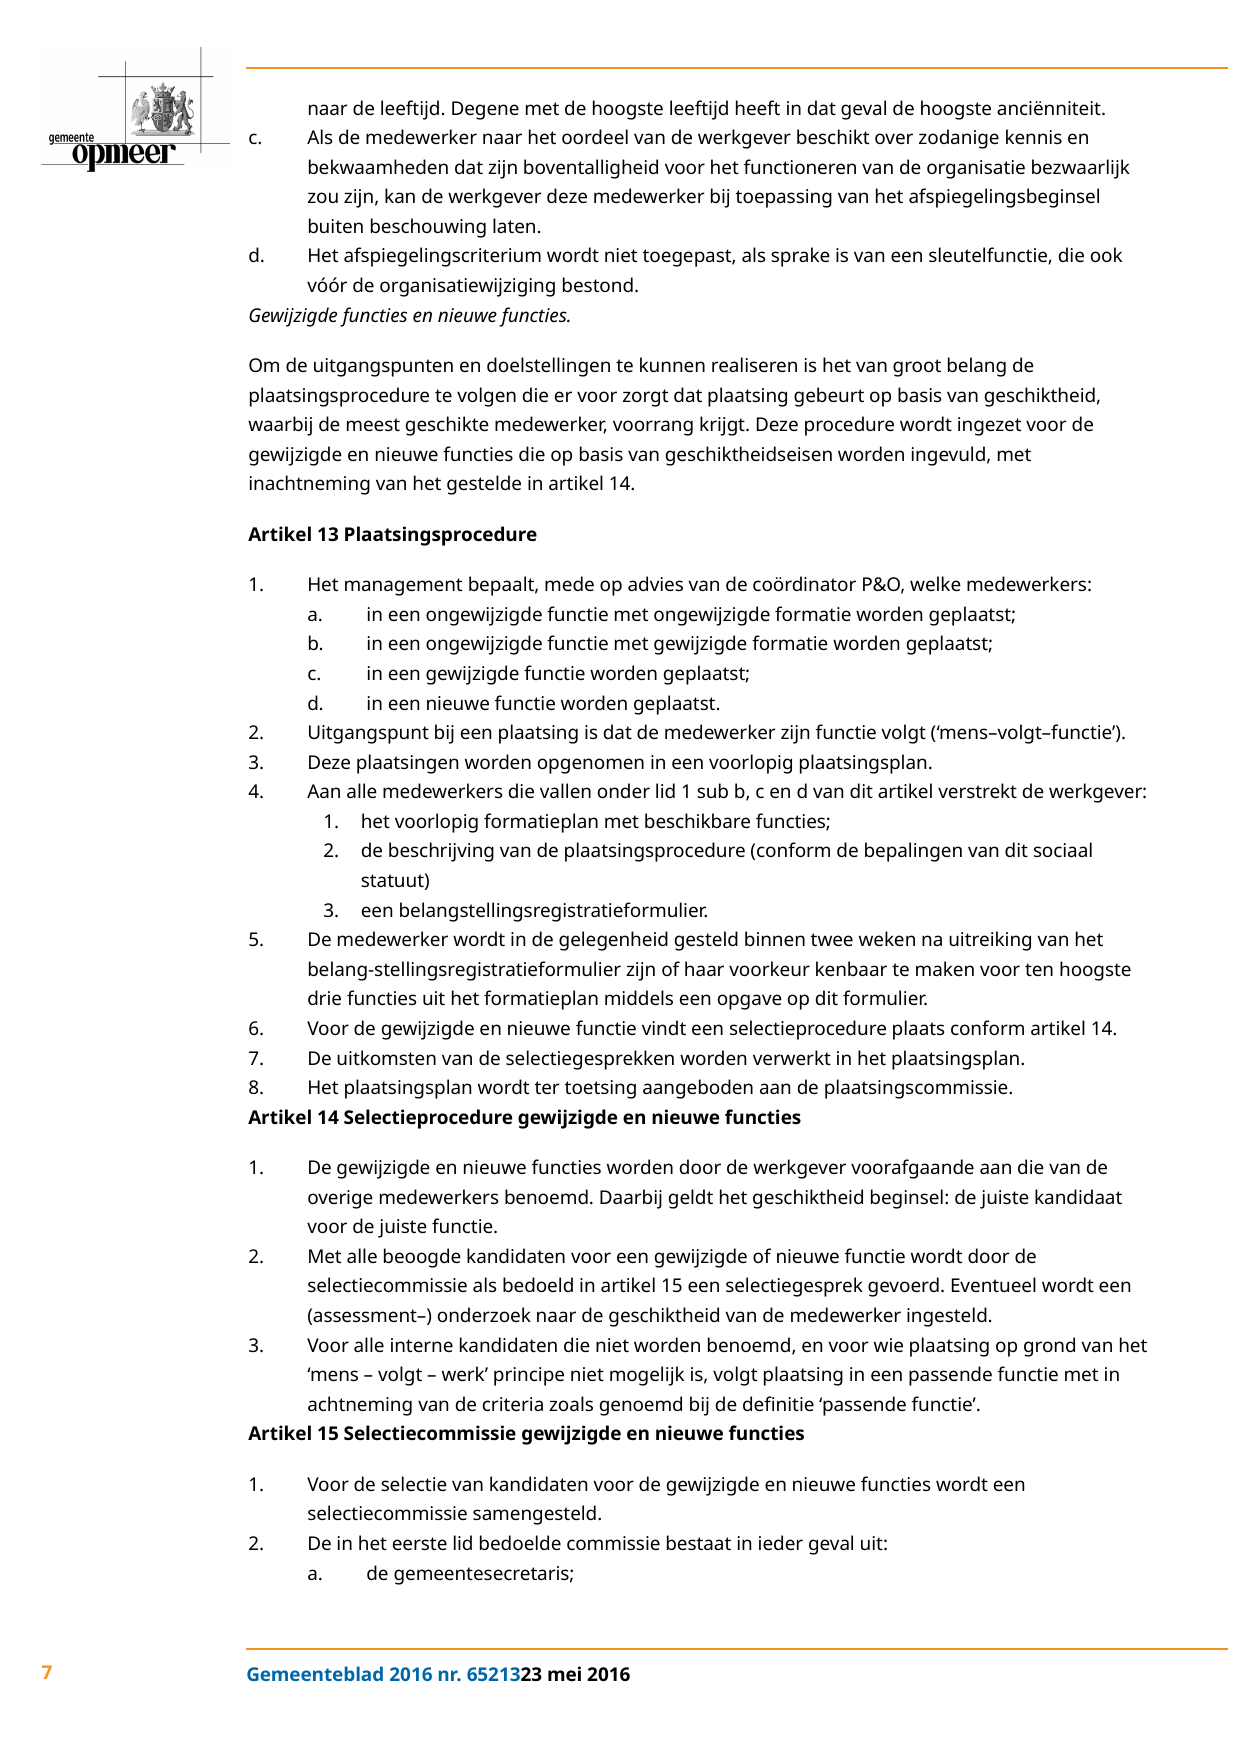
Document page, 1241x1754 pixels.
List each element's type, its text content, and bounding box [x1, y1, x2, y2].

picture [41, 47, 231, 172]
text Gewijzigde functies en nieuwe functies. [248, 302, 1152, 328]
list Voor alle interne kandidaten die niet worden benoemd, en voor wie plaatsing op grond van het ‘mens – volgt – werk’ principe niet mogelijk is, volgt plaatsing in een passende functie met in achtneming van de criteria zoals genoemd bij de definitie ‘passende functie’. [248, 1332, 1152, 1417]
text Artikel 13 Plaatsingsprocedure [248, 521, 1152, 547]
list Voor de gewijzigde en nieuwe functie vindt een selectieprocedure plaats conform artikel 14. [248, 1015, 1152, 1041]
list een belangstellingsregistratieformulier. [323, 897, 1152, 923]
list in een nieuwe functie worden geplaatst. [307, 690, 1152, 716]
list De in het eerste lid bedoelde commissie bestaat in ieder geval uit: [248, 1530, 1152, 1556]
text Artikel 15 Selectiecommissie gewijzigde en nieuwe functies [248, 1421, 1152, 1446]
list Het plaatsingsplan wordt ter toetsing aangeboden aan de plaatsingscommissie. [248, 1074, 1152, 1100]
list Als de medewerker naar het oordeel van de werkgever beschikt over zodanige kennis en bekwaamheden dat zijn boventalligheid voor het functioneren van de organisatie bezwaarlijk zou zijn, kan de werkgever deze medewerker bij toepassing van het afspiegelingsbeginsel buiten beschouwing laten. [248, 124, 1152, 239]
list in een ongewijzigde functie met ongewijzigde formatie worden geplaatst; [307, 601, 1152, 627]
list De uitkomsten van de selectiegesprekken worden verwerkt in het plaatsingsplan. [248, 1045, 1152, 1071]
list Deze plaatsingen worden opgenomen in een voorlopig plaatsingsplan. [248, 749, 1152, 775]
list Voor de selectie van kandidaten voor de gewijzigde en nieuwe functies wordt een selectiecommissie samengesteld. [248, 1471, 1152, 1526]
list de beschrijving van de plaatsingsprocedure (conform de bepalingen van dit sociaal statuut) [323, 838, 1152, 893]
list De gewijzigde en nieuwe functies worden door de werkgever voorafgaande aan die van de overige medewerkers benoemd. Daarbij geldt het geschiktheid beginsel: de juiste kandidaat voor de juiste functie. [248, 1154, 1152, 1239]
list De medewerker wordt in de gelegenheid gesteld binnen twee weken na uitreiking van het belang-stellingsregistratieformulier zijn of haar voorkeur kenbaar te maken voor ten hoogste drie functies uit het formatieplan middels een opgave op dit formulier. [248, 926, 1152, 1011]
text Artikel 14 Selectieprocedure gewijzigde en nieuwe functies [248, 1104, 1152, 1130]
list het voorlopig formatieplan met beschikbare functies; [323, 808, 1152, 834]
list Het management bepaalt, mede op advies van de coördinator P&O, welke medewerkers: [248, 571, 1152, 597]
list naar de leeftijd. Degene met de hoogste leeftijd heeft in dat geval de hoogste anciënniteit. [248, 95, 1152, 121]
list Het afspiegelingscriterium wordt niet toegepast, als sprake is van een sleutelfunctie, die ook vóór de organisatiewijziging bestond. [248, 243, 1152, 298]
list in een ongewijzigde functie met gewijzigde formatie worden geplaatst; [307, 631, 1152, 656]
list Aan alle medewerkers die vallen onder lid 1 sub b, c en d van dit artikel verstrekt de werkgever: [248, 778, 1152, 804]
list in een gewijzigde functie worden geplaatst; [307, 660, 1152, 686]
text Om de uitgangspunten en doelstellingen te kunnen realiseren is het van groot belang de plaatsingsprocedure te volgen die er voor zorgt dat plaatsing gebeurt op basis van geschiktheid, waarbij de meest geschikte medewerker, voorrang krijgt. Deze procedure wordt ingezet voor de gewijzigde en nieuwe functies die op basis van geschiktheidseisen worden ingevuld, met inachtneming van het gestelde in artikel 14. [248, 352, 1152, 496]
list Uitgangspunt bij een plaatsing is dat de medewerker zijn functie volgt (‘mens–volgt–functie’). [248, 719, 1152, 745]
list de gemeentesecretaris; [307, 1560, 1152, 1586]
list Met alle beoogde kandidaten voor een gewijzigde of nieuwe functie wordt door de selectiecommissie als bedoeld in artikel 15 een selectiegesprek gevoerd. Eventueel wordt een (assessment–) onderzoek naar de geschiktheid van de medewerker ingesteld. [248, 1243, 1152, 1328]
